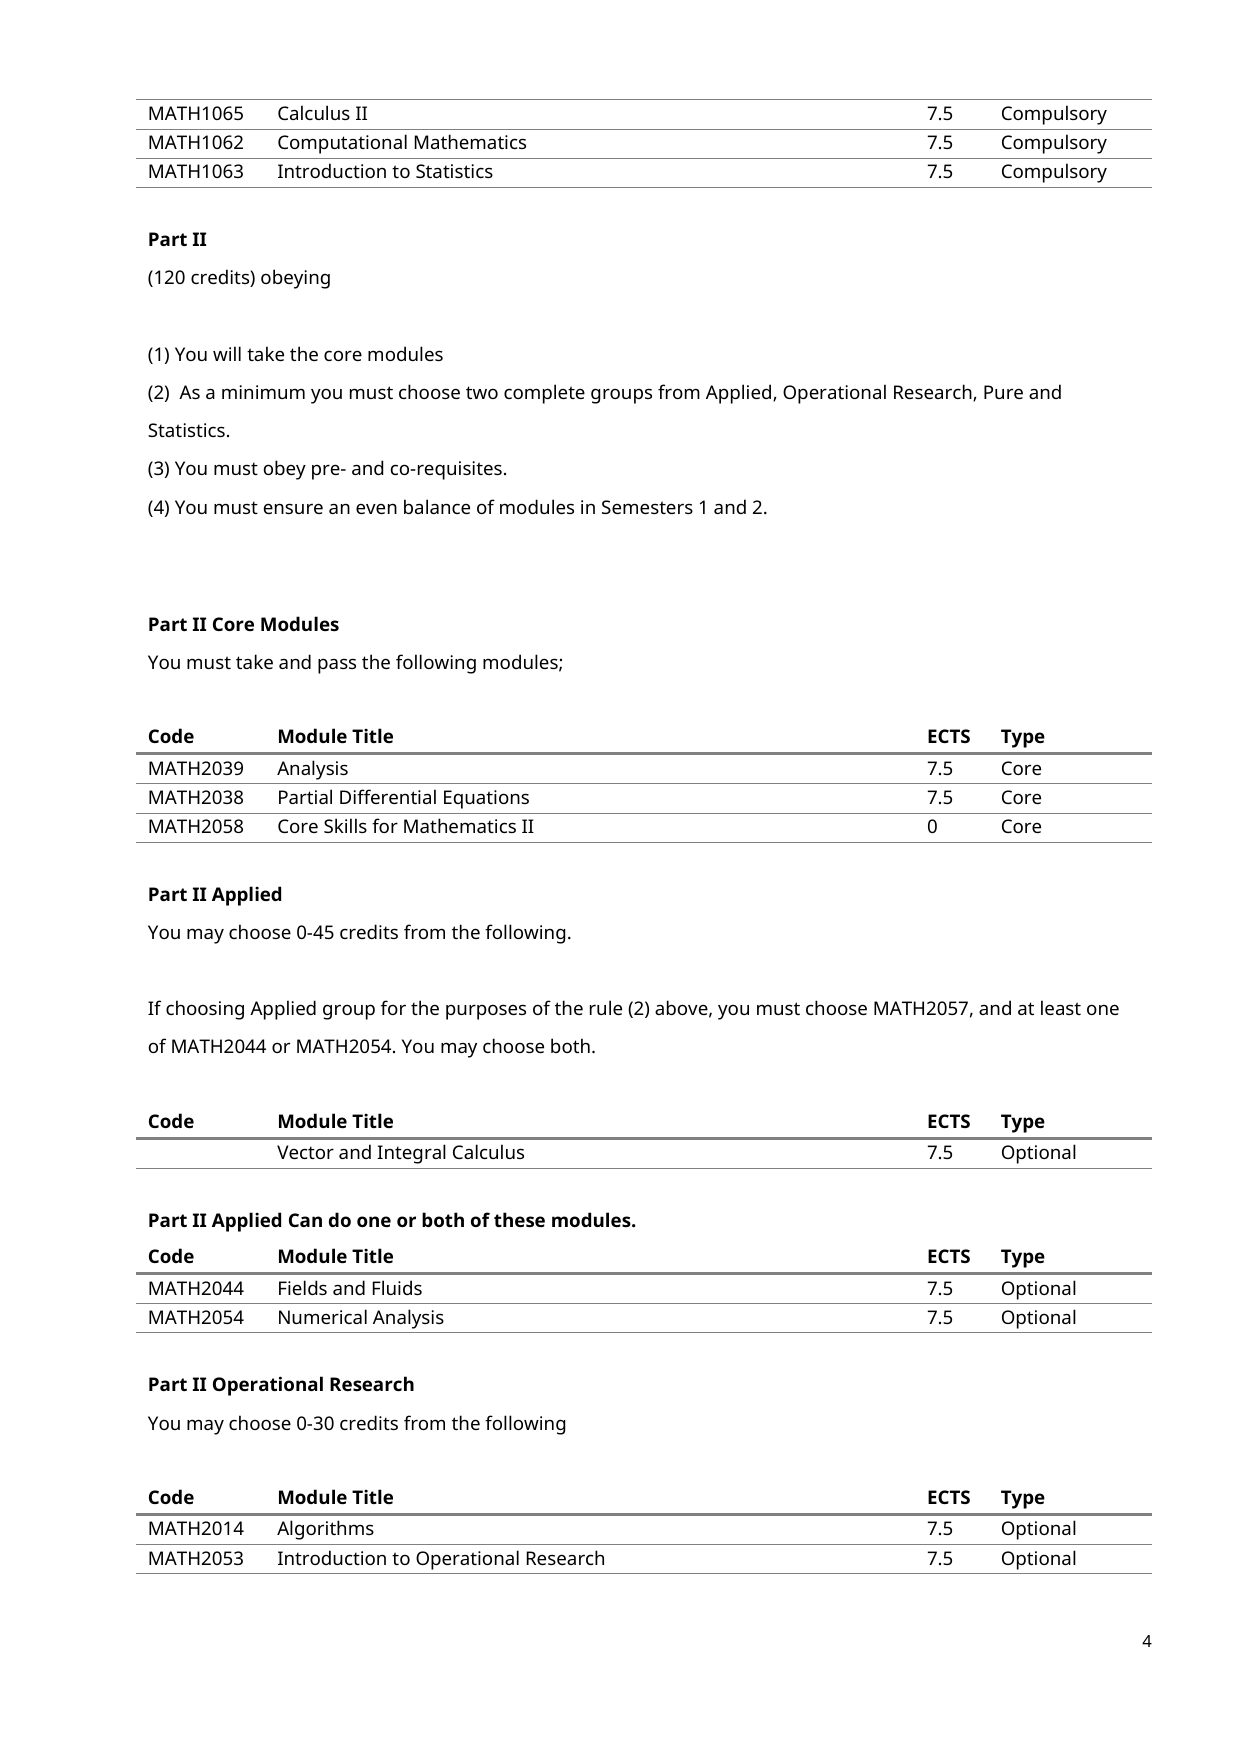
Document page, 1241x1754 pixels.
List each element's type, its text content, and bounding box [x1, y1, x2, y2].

table_cell ECTS [916, 1244, 989, 1272]
table_cell Compulsory [989, 100, 1152, 128]
table_cell MATH2058 [136, 814, 266, 842]
table_cell 7.5 [916, 130, 989, 158]
table_cell Code [136, 1244, 266, 1272]
table_cell 7.5 [916, 1140, 989, 1168]
table_cell Compulsory [989, 159, 1152, 187]
table_cell MATH2038 [136, 784, 266, 812]
table_cell 7.5 [916, 1516, 989, 1544]
table_cell Optional [989, 1516, 1152, 1544]
table_cell MATH2014 [136, 1516, 266, 1544]
table_cell [136, 1140, 266, 1168]
table_cell Module Title [266, 1484, 916, 1512]
table_cell [136, 1574, 1152, 1610]
table_cell Optional [989, 1304, 1152, 1332]
table_cell Introduction to Statistics [266, 159, 916, 187]
table_cell Partial Differential Equations [266, 784, 916, 812]
table_cell MATH2053 [136, 1545, 266, 1573]
table_cell Module Title [266, 1244, 916, 1272]
table_cell MATH1065 [136, 100, 266, 128]
table_cell 7.5 [916, 1304, 989, 1332]
table_cell Type [989, 1484, 1152, 1512]
table_cell Calculus II [266, 100, 916, 128]
table_cell Optional [989, 1140, 1152, 1168]
table_cell Part II Applied You may choose 0-45 credits from the following. If choosing Applied group for the purposes of the rule (2) above, you must choose MATH2057, and at least one of MATH2044 or MATH2054. You may choose both. [136, 843, 1152, 1108]
table_cell Part II Applied Can do one or both of these modules. [136, 1169, 1152, 1243]
table_cell Optional [989, 1275, 1152, 1303]
table_cell Core [989, 814, 1152, 842]
table_cell Vector and Integral Calculus [266, 1140, 916, 1168]
table_cell Part II Operational Research You may choose 0-30 credits from the following [136, 1333, 1152, 1484]
table_cell Compulsory [989, 130, 1152, 158]
table_cell ECTS [916, 724, 989, 752]
table_cell Core [989, 784, 1152, 812]
table_cell Algorithms [266, 1516, 916, 1544]
table_cell Type [989, 1108, 1152, 1137]
table_cell MATH1062 [136, 130, 266, 158]
table_cell Module Title [266, 724, 916, 752]
table_cell Fields and Fluids [266, 1275, 916, 1303]
table_cell 0 [916, 814, 989, 842]
table_cell Optional [989, 1545, 1152, 1573]
table_cell Code [136, 1108, 266, 1137]
table_cell Code [136, 724, 266, 752]
table_cell Core [989, 755, 1152, 783]
table_cell Code [136, 1484, 266, 1512]
table_cell Module Title [266, 1108, 916, 1137]
table_cell Computational Mathematics [266, 130, 916, 158]
table_cell MATH1063 [136, 159, 266, 187]
table_cell 7.5 [916, 784, 989, 812]
table_cell Part II (120 credits) obeying (1) You will take the core modules (2) As a minimum you must choose two complete groups from Applied, Operational Research, Pure and Statistics. (3) You must obey pre- and co-requisites. (4) You must ensure an even balance of modules in Semesters 1 and 2. [136, 188, 1152, 573]
table_cell MATH2054 [136, 1304, 266, 1332]
table_cell MATH2044 [136, 1275, 266, 1303]
table_cell ECTS [916, 1108, 989, 1137]
table_cell Part II Core Modules You must take and pass the following modules; [136, 573, 1152, 723]
table_cell 7.5 [916, 100, 989, 128]
table_cell 7.5 [916, 1275, 989, 1303]
table_cell Numerical Analysis [266, 1304, 916, 1332]
table_cell Type [989, 724, 1152, 752]
table_cell 7.5 [916, 755, 989, 783]
table_cell Introduction to Operational Research [266, 1545, 916, 1573]
table_cell 7.5 [916, 1545, 989, 1573]
table_cell ECTS [916, 1484, 989, 1512]
table_cell 7.5 [916, 159, 989, 187]
table_cell Core Skills for Mathematics II [266, 814, 916, 842]
table_cell MATH2039 [136, 755, 266, 783]
table_cell Analysis [266, 755, 916, 783]
table_cell Type [989, 1244, 1152, 1272]
